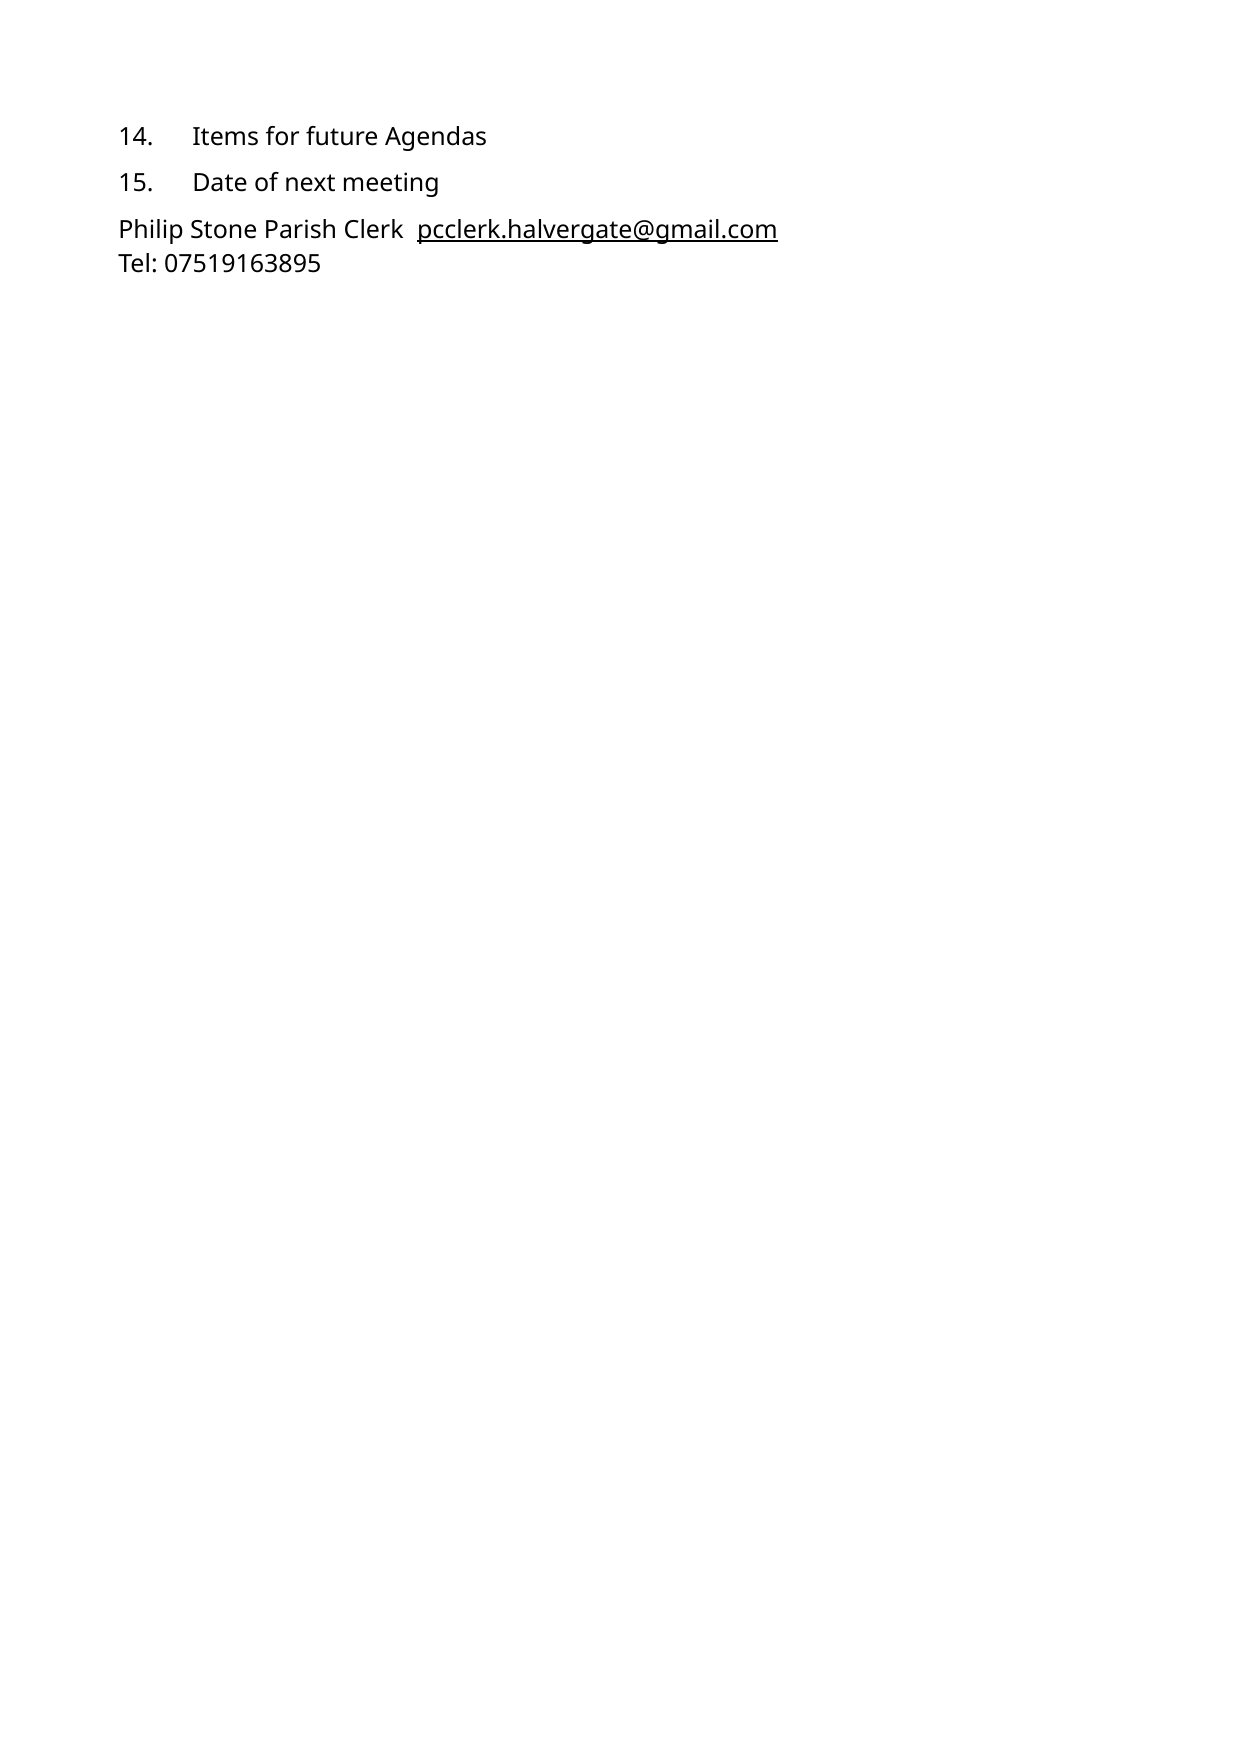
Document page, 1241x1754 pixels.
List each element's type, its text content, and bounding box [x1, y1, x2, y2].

list 14. Items for future Agendas [118, 118, 1122, 152]
list 15. Date of next meeting [118, 165, 1122, 199]
text Philip Stone Parish Clerk pcclerk.halvergate@gmail.com [118, 211, 1122, 245]
text Tel: 07519163895 [118, 245, 1122, 279]
